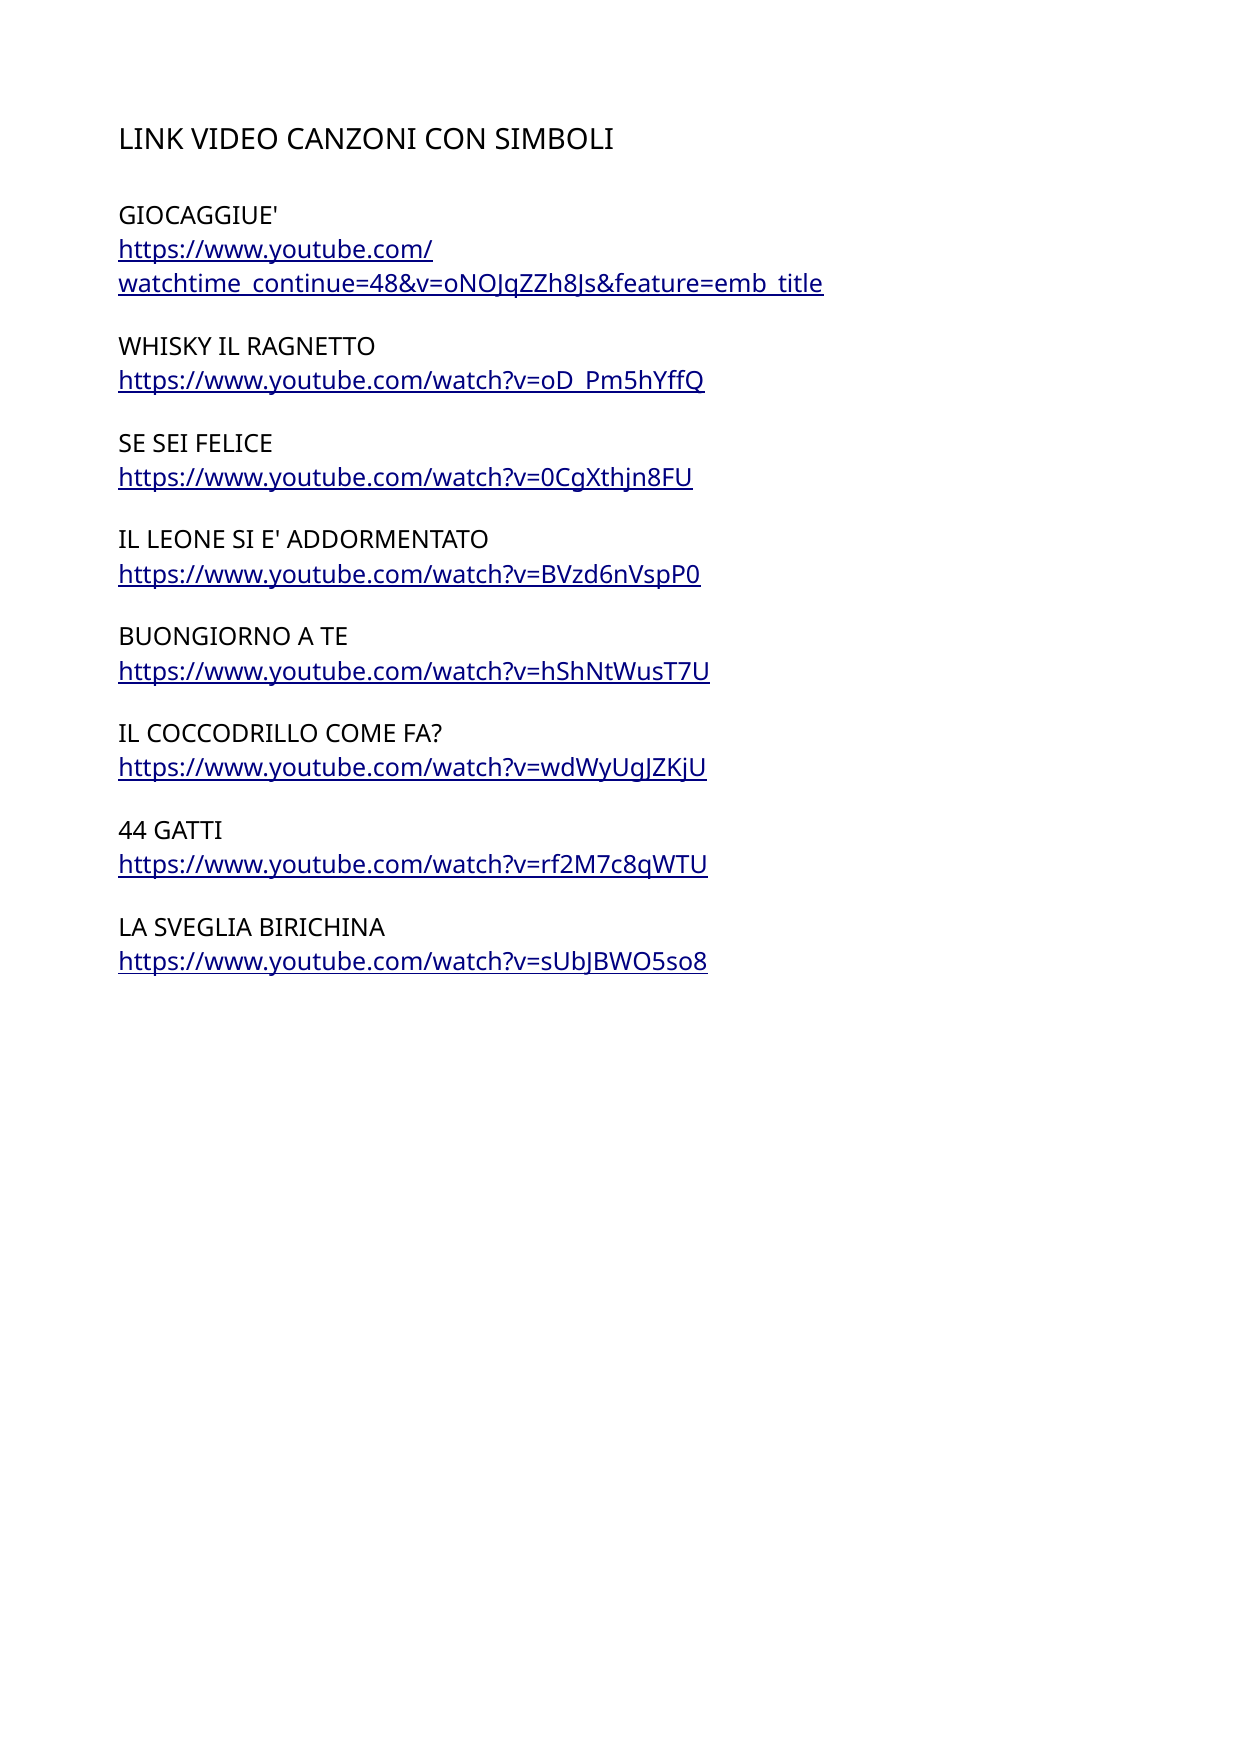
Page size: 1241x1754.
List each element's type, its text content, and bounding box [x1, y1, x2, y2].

text https://www.youtube.com/watch?v=sUbJBWO5so8 [118, 944, 1122, 978]
text https://www.youtube.com/watch?v=oD_Pm5hYffQ [118, 362, 1122, 397]
text LINK VIDEO CANZONI CON SIMBOLI [118, 118, 1122, 158]
text IL COCCODRILLO COME FA? [118, 716, 1122, 750]
text SE SEI FELICE [118, 425, 1122, 459]
text https://www.youtube.com/watch?v=rf2M7c8qWTU [118, 847, 1122, 881]
text 44 GATTI [118, 813, 1122, 847]
text IL LEONE SI E' ADDORMENTATO [118, 522, 1122, 556]
text https://www.youtube.com/watch?v=wdWyUgJZKjU [118, 750, 1122, 784]
text LA SVEGLIA BIRICHINA [118, 910, 1122, 944]
text WHISKY IL RAGNETTO [118, 328, 1122, 362]
text https://www.youtube.com/watchtime_continue=48&v=oNOJqZZh8Js&feature=emb_title [118, 232, 1122, 300]
text https://www.youtube.com/watch?v=BVzd6nVspP0 [118, 556, 1122, 590]
text https://www.youtube.com/watch?v=hShNtWusT7U [118, 653, 1122, 687]
text BUONGIORNO A TE [118, 619, 1122, 653]
text https://www.youtube.com/watch?v=0CgXthjn8FU [118, 459, 1122, 493]
text GIOCAGGIUE' [118, 197, 1122, 232]
